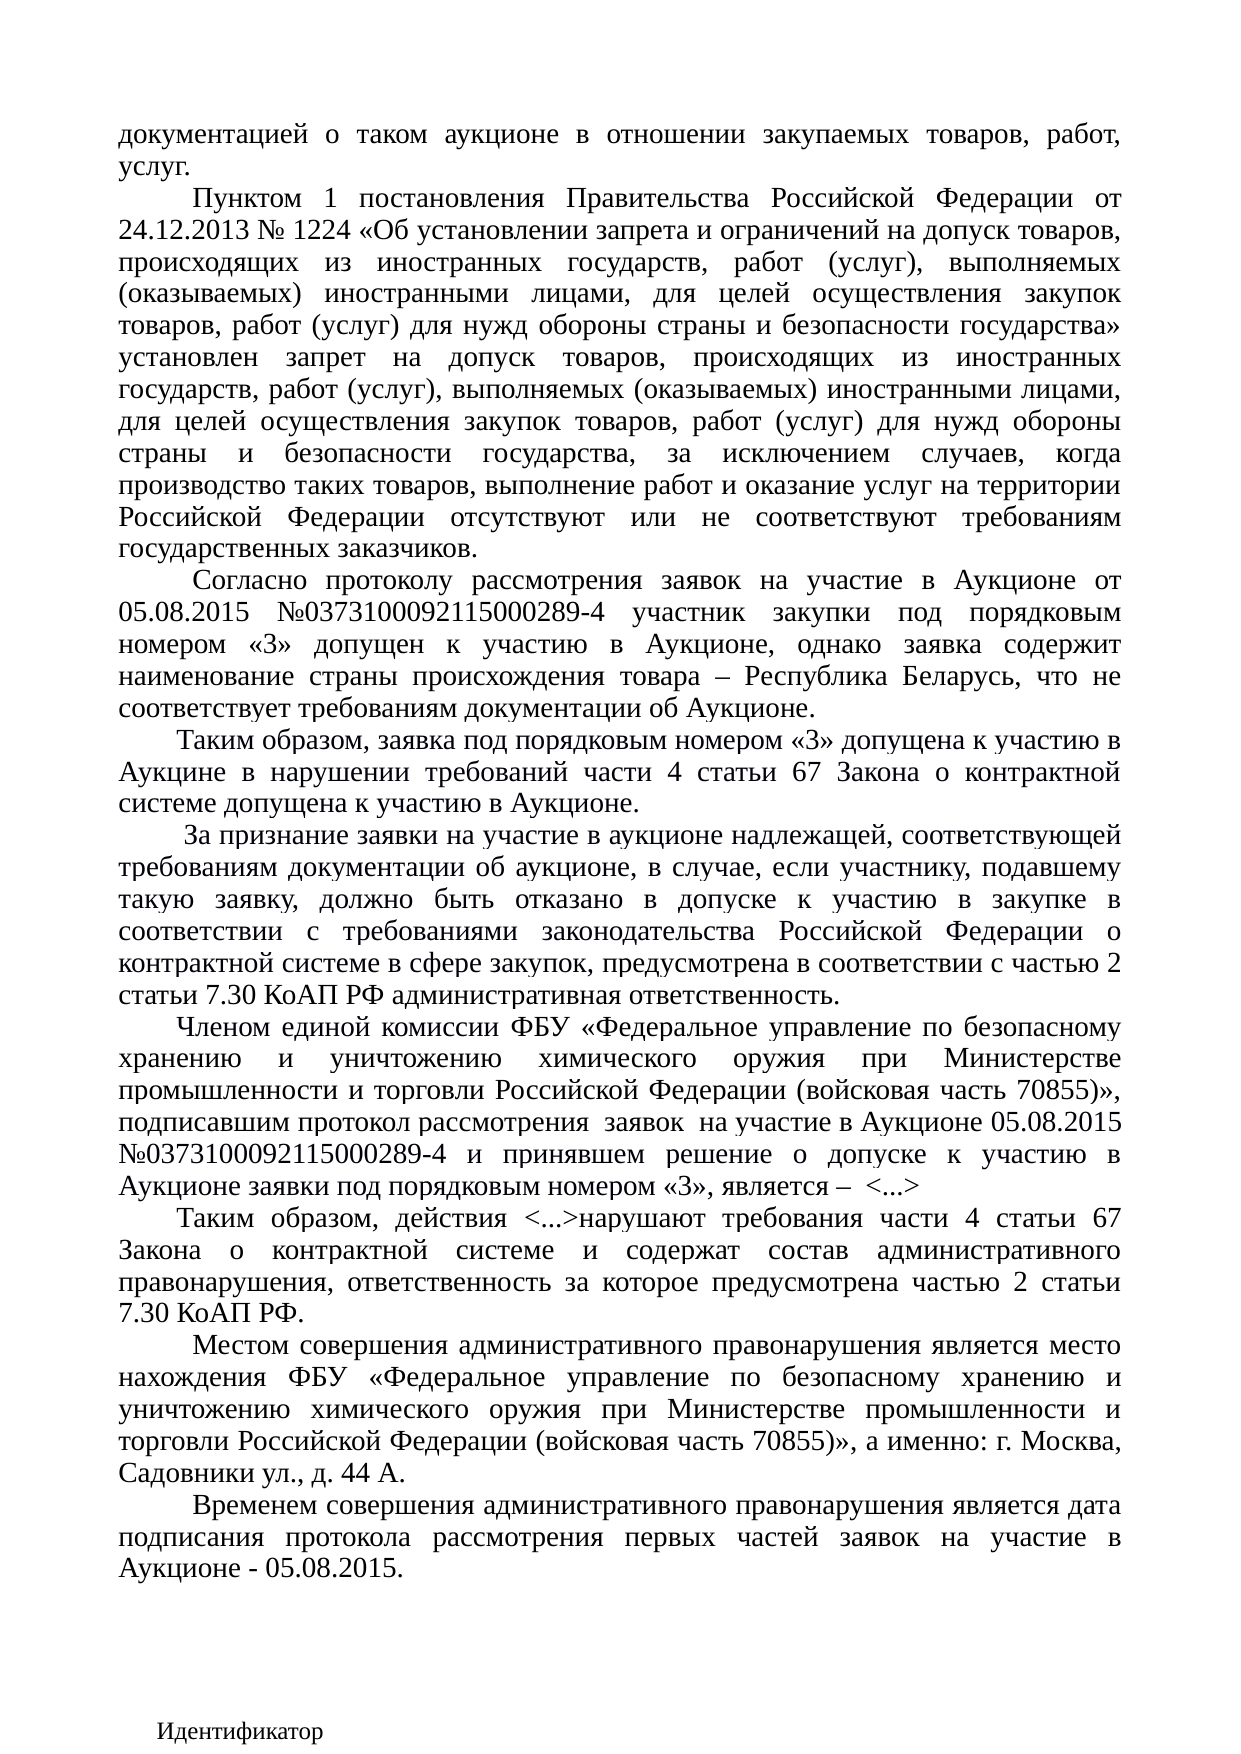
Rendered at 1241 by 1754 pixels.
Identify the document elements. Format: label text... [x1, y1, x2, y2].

text Временем совершения административного правонарушения является дата подписания протокола рассмотрения первых частей заявок на участие в Аукционе - 05.08.2015. [118, 1489, 1122, 1584]
text Таким образом, заявка под порядковым номером «3» допущена к участию в Аукцине в нарушении требований части 4 статьи 67 Закона о контрактной системе допущена к участию в Аукционе. [118, 724, 1122, 819]
text За признание заявки на участие в аукционе надлежащей, соответствующей требованиям документации об аукционе, в случае, если участнику, подавшему такую заявку, должно быть отказано в допуске к участию в закупке в соответствии с требованиями законодательства Российской Федерации о контрактной системе в сфере закупок, предусмотрена в соответствии с частью 2 статьи 7.30 КоАП РФ административная ответственность. [118, 819, 1122, 1011]
text Пунктом 1 постановления Правительства Российской Федерации от 24.12.2013 № 1224 «Об установлении запрета и ограничений на допуск товаров, происходящих из иностранных государств, работ (услуг), выполняемых (оказываемых) иностранными лицами, для целей осуществления закупок товаров, работ (услуг) для нужд обороны страны и безопасности государства» установлен запрет на допуск товаров, происходящих из иностранных государств, работ (услуг), выполняемых (оказываемых) иностранными лицами, для целей осуществления закупок товаров, работ (услуг) для нужд обороны страны и безопасности государства, за исключением случаев, когда производство таких товаров, выполнение работ и оказание услуг на территории Российской Федерации отсутствуют или не соответствуют требованиям государственных заказчиков. [118, 182, 1122, 564]
text Согласно протоколу рассмотрения заявок на участие в Аукционе от 05.08.2015 №0373100092115000289-4 участник закупки под порядковым номером «3» допущен к участию в Аукционе, однако заявка содержит наименование страны происхождения товара – Республика Беларусь, что не соответствует требованиям документации об Аукционе. [118, 564, 1122, 724]
text Местом совершения административного правонарушения является место нахождения ФБУ «Федеральное управление по безопасному хранению и уничтожению химического оружия при Министерстве промышленности и торговли Российской Федерации (войсковая часть 70855)», а именно: г. Москва, Садовники ул., д. 44 А. [118, 1329, 1122, 1489]
text Членом единой комиссии ФБУ «Федеральное управление по безопасному хранению и уничтожению химического оружия при Министерстве промышленности и торговли Российской Федерации (войсковая часть 70855)», подписавшим протокол рассмотрения заявок на участие в Аукционе 05.08.2015 №0373100092115000289-4 и принявшем решение о допуске к участию в Аукционе заявки под порядковым номером «3», является – <...> [118, 1011, 1122, 1202]
text документацией о таком аукционе в отношении закупаемых товаров, работ, услуг. [118, 118, 1122, 182]
text Таким образом, действия <...>нарушают требования части 4 статьи 67 Закона о контрактной системе и содержат состав административного правонарушения, ответственность за которое предусмотрена частью 2 статьи 7.30 КоАП РФ. [118, 1202, 1122, 1329]
